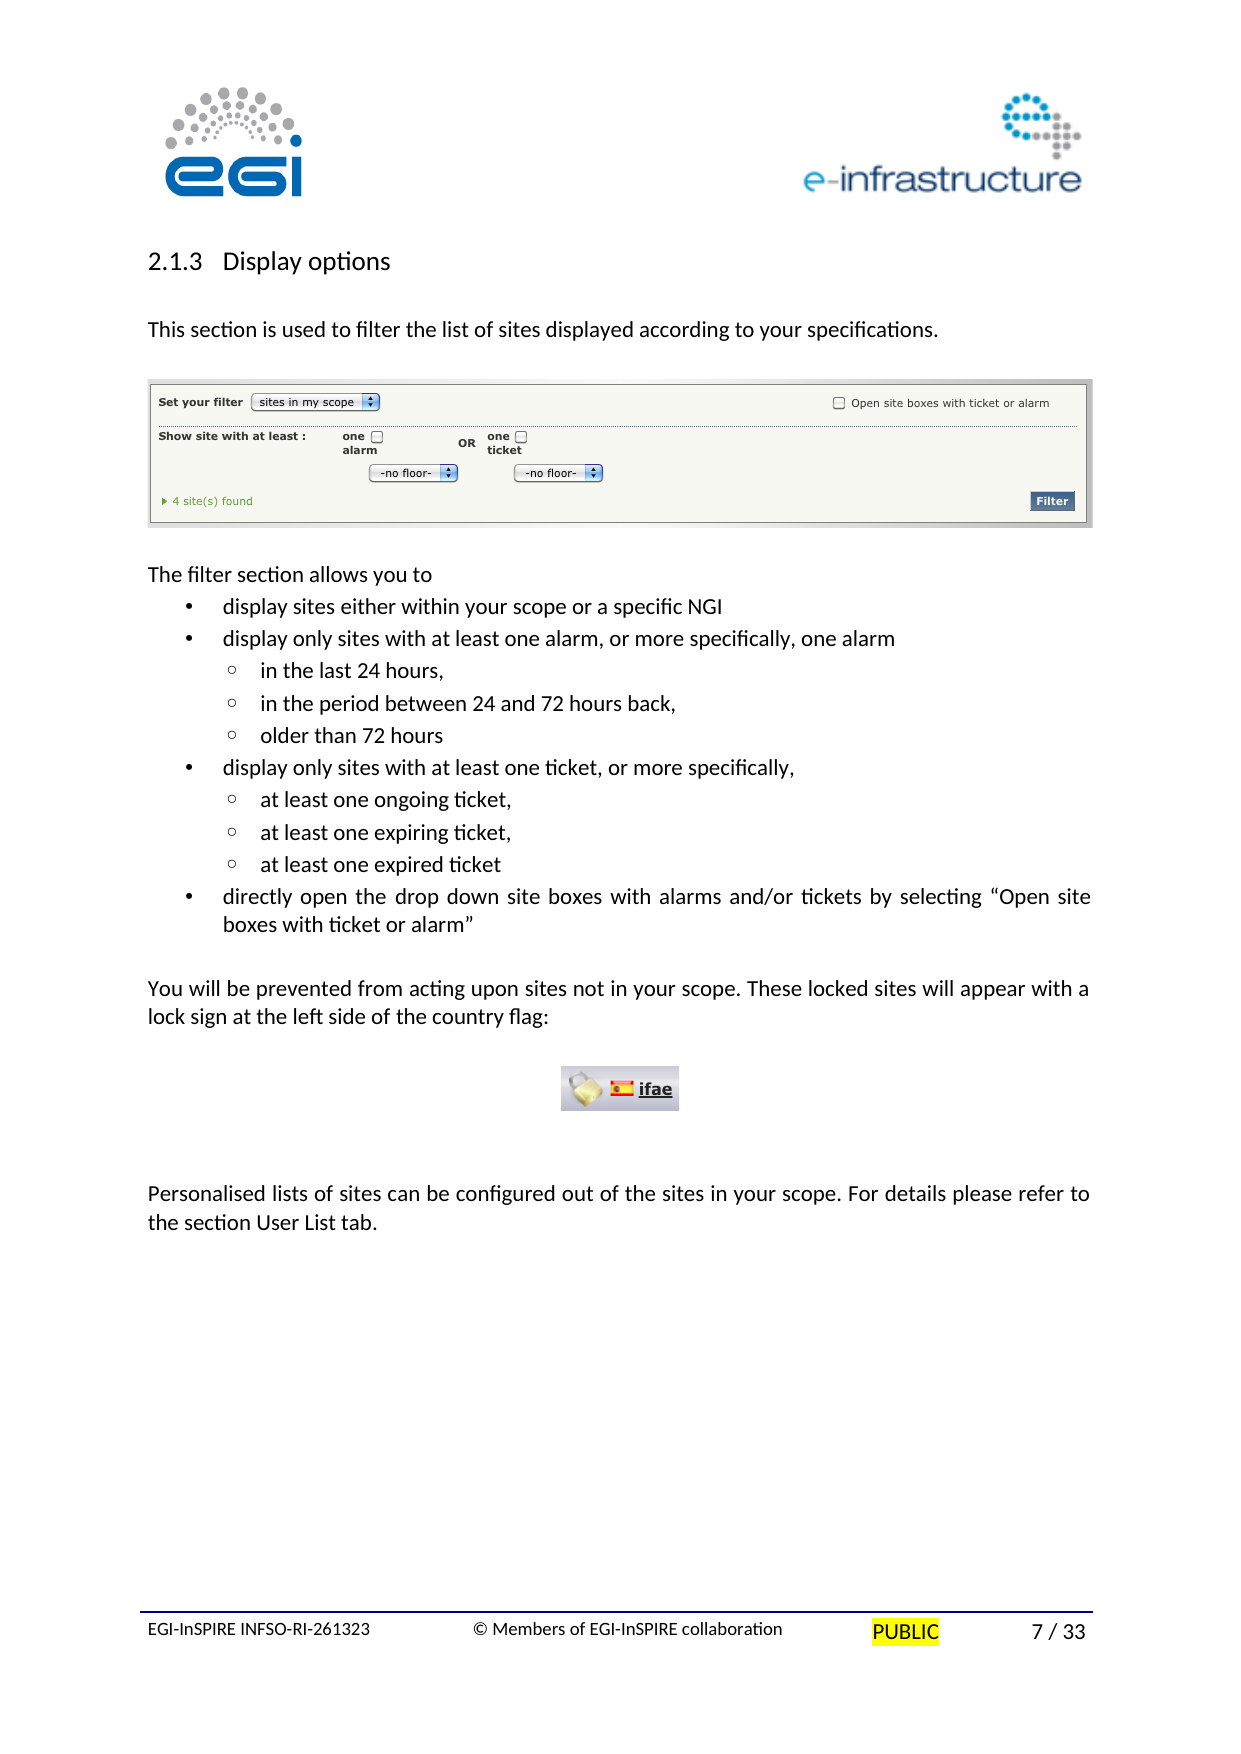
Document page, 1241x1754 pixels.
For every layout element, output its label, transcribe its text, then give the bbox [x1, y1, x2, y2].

list display sites either within your scope or a specific NGI [185, 592, 1092, 620]
text You will be prevented from acting upon sites not in your scope. These locked sites will appear with a lock sign at the left side of the country flag: [148, 974, 1092, 1030]
picture [561, 1066, 680, 1111]
subtitle Display options [148, 244, 1092, 277]
list display only sites with at least one ticket, or more specifically, [185, 753, 1092, 781]
list at least one ongoing ticket, [223, 785, 1092, 813]
text The filter section allows you to [148, 560, 1092, 588]
picture [164, 87, 303, 198]
list in the period between 24 and 72 hours back, [223, 689, 1092, 717]
list older than 72 hours [223, 721, 1092, 749]
text Personalised lists of sites can be configured out of the sites in your scope. For details please refer to the section User List tab. [148, 1179, 1092, 1236]
list directly open the drop down site boxes with alarms and/or tickets by selecting “Open site boxes with ticket or alarm” [185, 882, 1092, 938]
list display only sites with at least one alarm, or more specifically, one alarm [185, 624, 1092, 652]
text This section is used to filter the list of sites displayed according to your specifications. [148, 315, 1092, 343]
list in the last 24 hours, [223, 657, 1092, 685]
list at least one expiring ticket, [223, 818, 1092, 846]
picture [797, 87, 1089, 200]
picture [147, 379, 1093, 528]
list at least one expired ticket [223, 850, 1092, 878]
